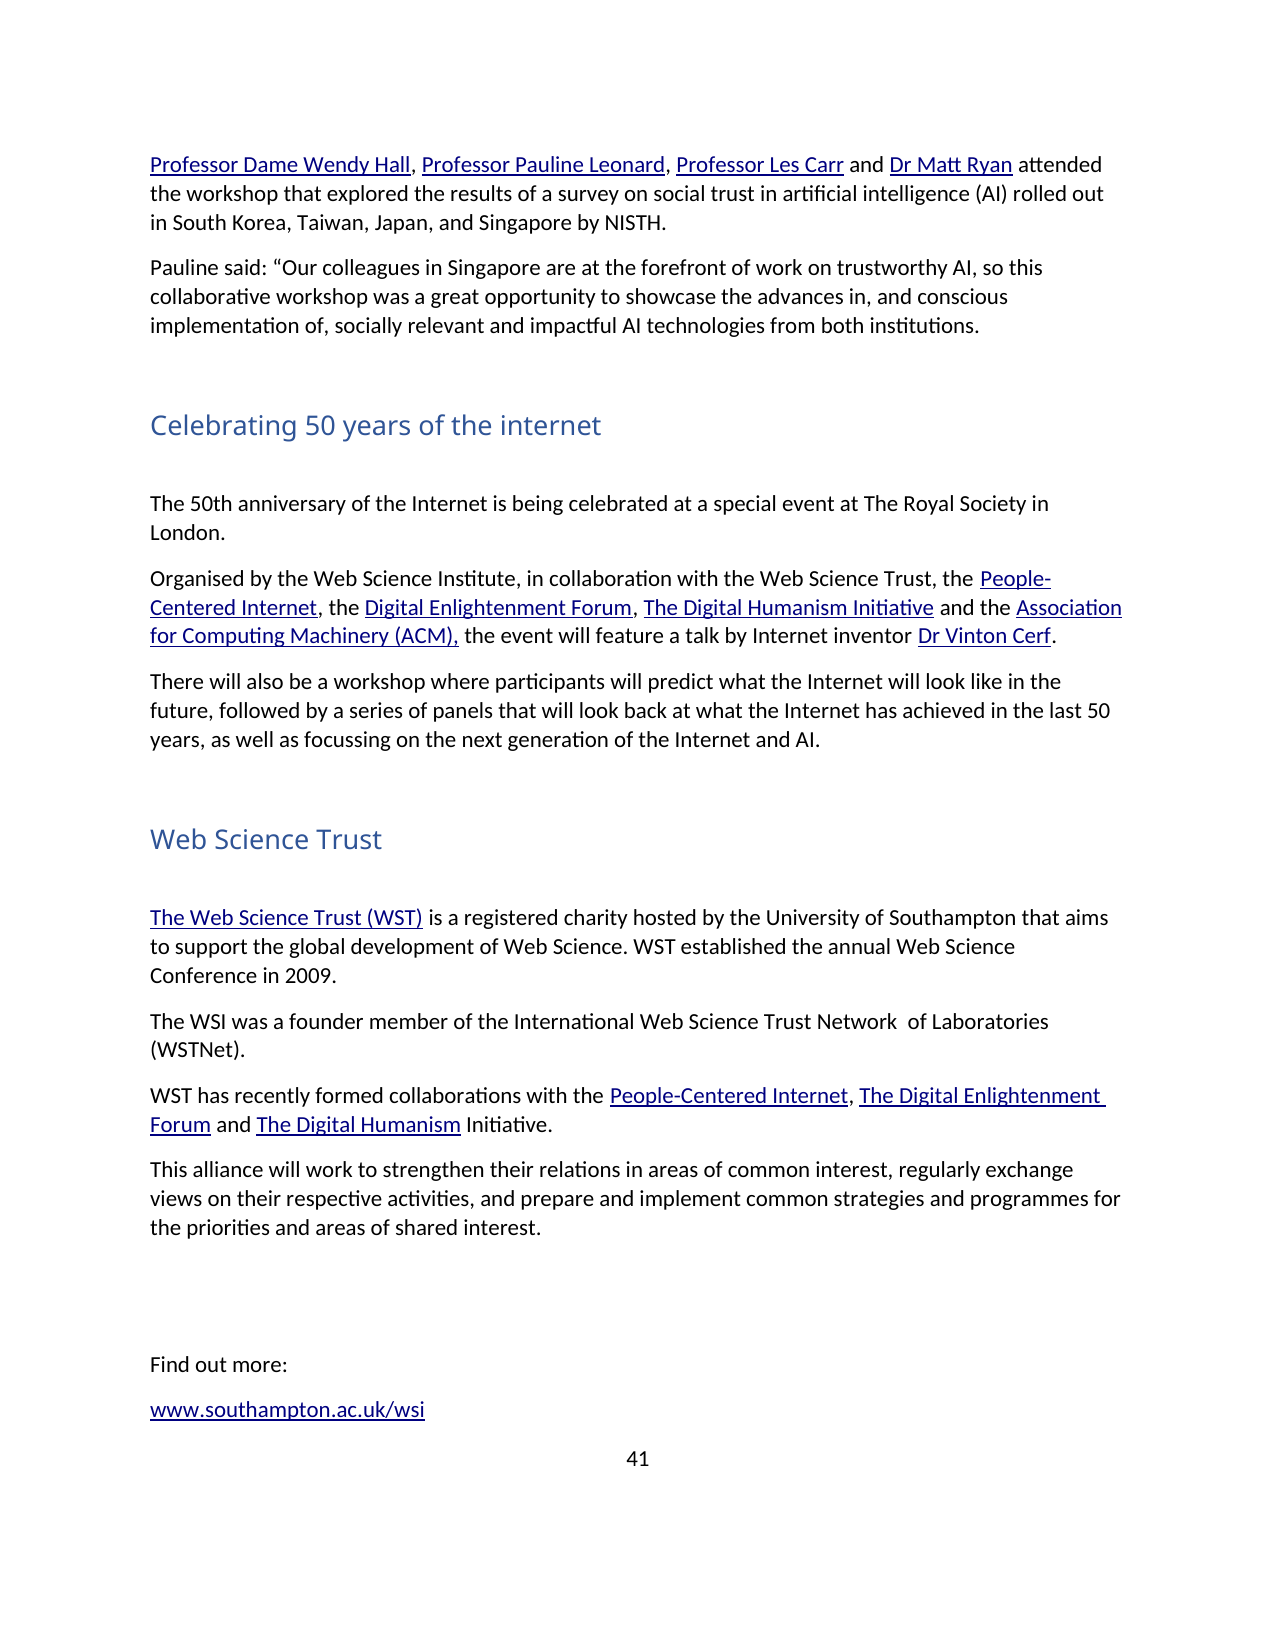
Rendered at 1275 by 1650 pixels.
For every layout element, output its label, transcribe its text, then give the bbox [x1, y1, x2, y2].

text The Web Science Trust (WST) is a registered charity hosted by the University of Southampton that aims to support the global development of Web Science. WST established the annual Web Science Conference in 2009. [150, 903, 1125, 989]
subtitle Celebrating 50 years of the internet [150, 406, 1125, 443]
subtitle Web Science Trust [150, 820, 1125, 857]
text Professor Dame Wendy Hall, Professor Pauline Leonard, Professor Les Carr and Dr Matt Ryan attended the workshop that explored the results of a survey on social trust in artificial intelligence (AI) rolled out in South Korea, Taiwan, Japan, and Singapore by NISTH. [150, 150, 1125, 236]
text Find out more: [150, 1350, 1125, 1378]
text There will also be a workshop where participants will predict what the Internet will look like in the future, followed by a series of panels that will look back at what the Internet has achieved in the last 50 years, as well as focussing on the next generation of the Internet and AI. [150, 667, 1125, 753]
text WST has recently formed collaborations with the People-Centered Internet, The Digital Enlightenment Forum and The Digital Humanism Initiative. [150, 1081, 1125, 1138]
text Organised by the Web Science Institute, in collaboration with the Web Science Trust, the People-Centered Internet, the Digital Enlightenment Forum, The Digital Humanism Initiative and the Association for Computing Machinery (ACM), the event will feature a talk by Internet inventor Dr Vinton Cerf. [150, 564, 1125, 650]
text The 50th anniversary of the Internet is being celebrated at a special event at The Royal Society in London. [150, 489, 1125, 546]
text Pauline said: “Our colleagues in Singapore are at the forefront of work on trustworthy AI, so this collaborative workshop was a great opportunity to showcase the advances in, and conscious implementation of, socially relevant and impactful AI technologies from both institutions. [150, 253, 1125, 339]
text www.southampton.ac.uk/wsi [150, 1395, 1125, 1423]
text The WSI was a founder member of the International Web Science Trust Network of Laboratories (WSTNet). [150, 1007, 1125, 1064]
text This alliance will work to strengthen their relations in areas of common interest, regularly exchange views on their respective activities, and prepare and implement common strategies and programmes for the priorities and areas of shared interest. [150, 1156, 1125, 1241]
